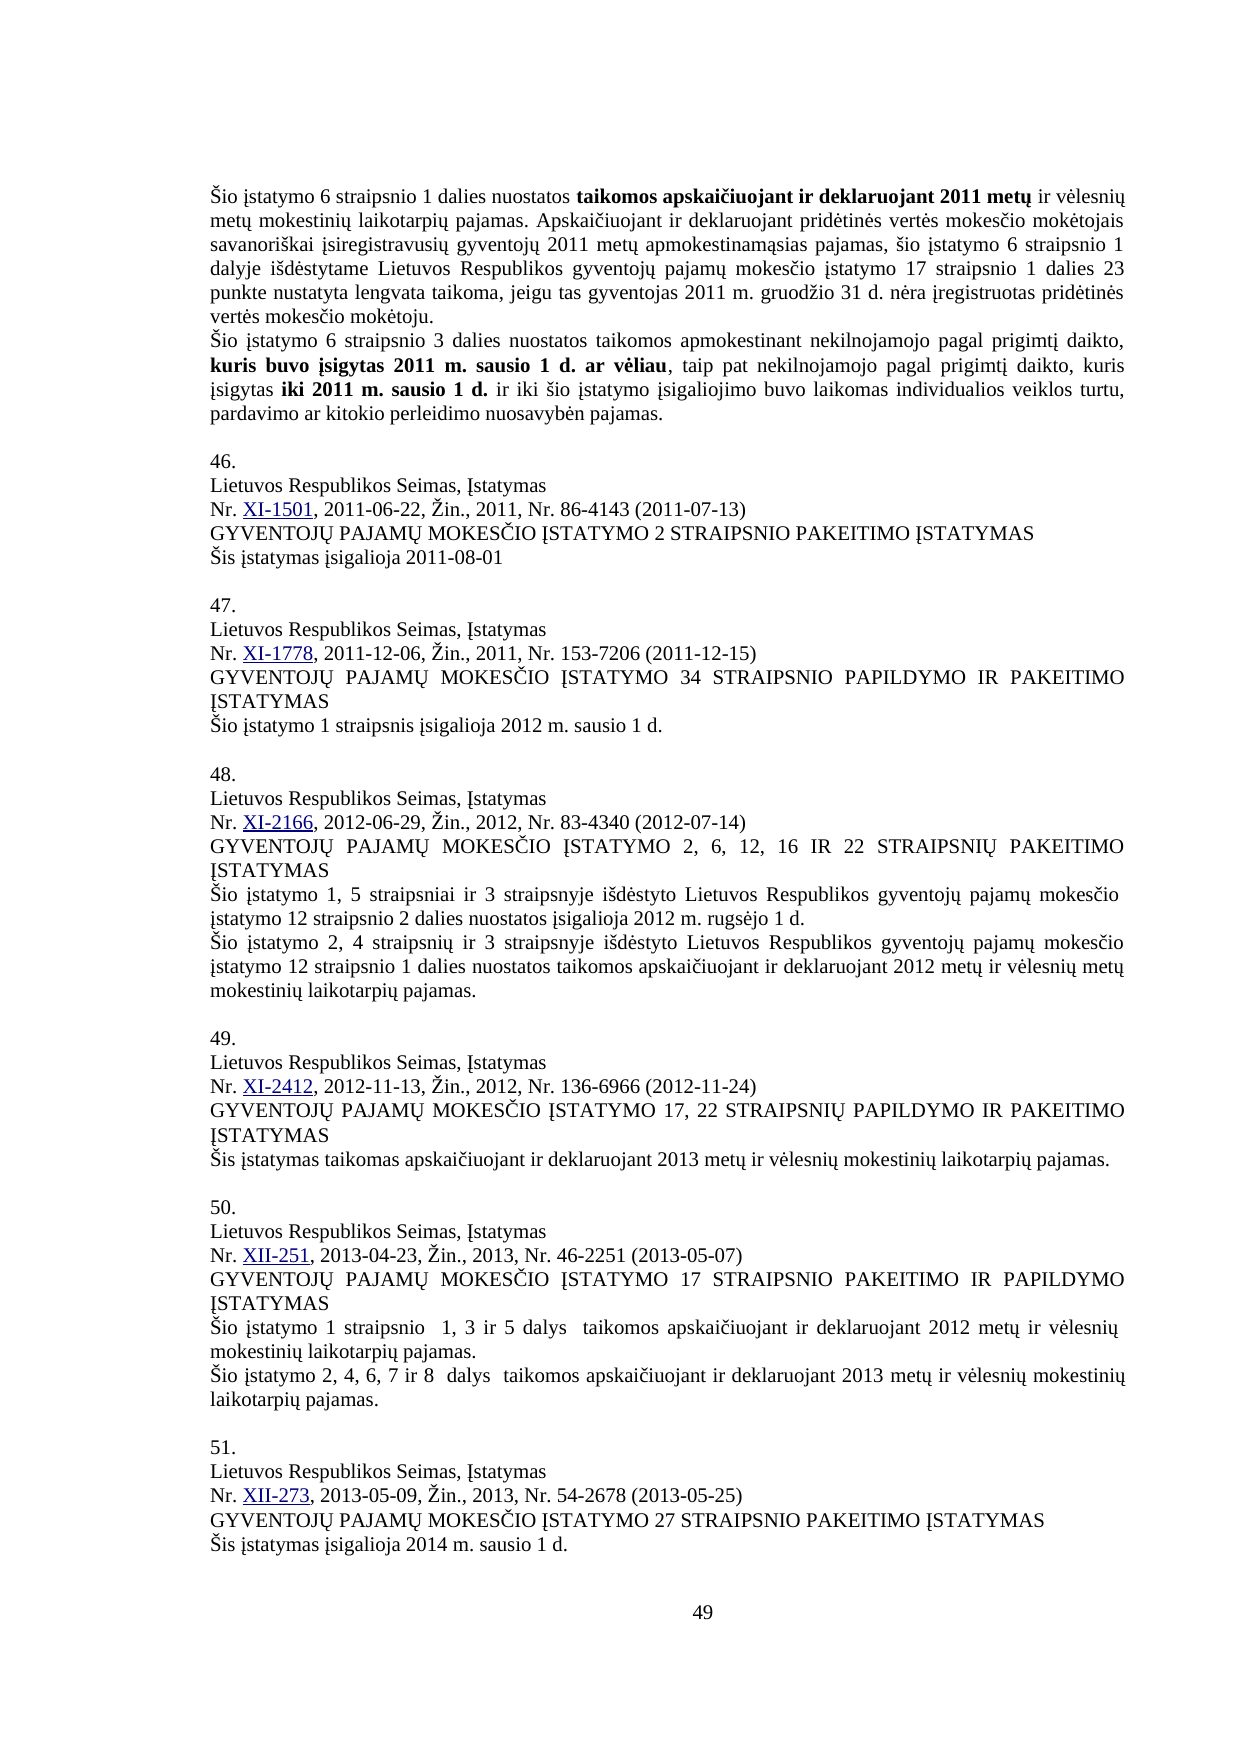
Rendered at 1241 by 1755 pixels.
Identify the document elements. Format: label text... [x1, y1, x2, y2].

text Nr. XII-273, 2013-05-09, Žin., 2013, Nr. 54-2678 (2013-05-25) [210, 1483, 1126, 1507]
text Nr. XI-1778, 2011-12-06, Žin., 2011, Nr. 153-7206 (2011-12-15) [210, 641, 1126, 665]
text Šio įstatymo 1, 5 straipsniai ir 3 straipsnyje išdėstyto Lietuvos Respublikos gyventojų pajamų mokesčio įstatymo 12 straipsnio 2 dalies nuostatos įsigalioja 2012 m. rugsėjo 1 d. [210, 882, 1120, 930]
text Šio įstatymo 1 straipsnis įsigalioja 2012 m. sausio 1 d. [210, 713, 1126, 737]
text 48. [210, 762, 1126, 786]
text Nr. XII-251, 2013-04-23, Žin., 2013, Nr. 46-2251 (2013-05-07) [210, 1243, 1126, 1267]
text Nr. XI-1501, 2011-06-22, Žin., 2011, Nr. 86-4143 (2011-07-13) [210, 497, 1126, 521]
text Lietuvos Respublikos Seimas, Įstatymas [210, 617, 1126, 641]
text Lietuvos Respublikos Seimas, Įstatymas [210, 1050, 1126, 1074]
text Lietuvos Respublikos Seimas, Įstatymas [210, 1459, 1126, 1483]
text GYVENTOJŲ PAJAMŲ MOKESČIO ĮSTATYMO 2, 6, 12, 16 IR 22 STRAIPSNIŲ PAKEITIMO ĮSTATYMAS [210, 834, 1126, 882]
text 46. [210, 449, 1126, 473]
text 51. [210, 1435, 1126, 1459]
text GYVENTOJŲ PAJAMŲ MOKESČIO ĮSTATYMO 34 STRAIPSNIO PAPILDYMO IR PAKEITIMO ĮSTATYMAS [210, 665, 1126, 713]
text GYVENTOJŲ PAJAMŲ MOKESČIO ĮSTATYMO 17, 22 STRAIPSNIŲ PAPILDYMO IR PAKEITIMO ĮSTATYMAS [210, 1098, 1126, 1147]
text Lietuvos Respublikos Seimas, Įstatymas [210, 786, 1126, 810]
text Šis įstatymas įsigalioja 2011-08-01 [210, 545, 1126, 569]
text Lietuvos Respublikos Seimas, Įstatymas [210, 1219, 1126, 1243]
text Lietuvos Respublikos Seimas, Įstatymas [210, 473, 1126, 497]
text Šio įstatymo 6 straipsnio 1 dalies nuostatos taikomos apskaičiuojant ir deklaruojant 2011 metų ir vėlesnių metų mokestinių laikotarpių pajamas. Apskaičiuojant ir deklaruojant pridėtinės vertės mokesčio mokėtojais savanoriškai įsiregistravusių gyventojų 2011 metų apmokestinamąsias pajamas, šio įstatymo 6 straipsnio 1 dalyje išdėstytame Lietuvos Respublikos gyventojų pajamų mokesčio įstatymo 17 straipsnio 1 dalies 23 punkte nustatyta lengvata taikoma, jeigu tas gyventojas 2011 m. gruodžio 31 d. nėra įregistruotas pridėtinės vertės mokesčio mokėtoju. [210, 184, 1126, 328]
text GYVENTOJŲ PAJAMŲ MOKESČIO ĮSTATYMO 2 STRAIPSNIO PAKEITIMO ĮSTATYMAS [210, 521, 1126, 545]
text Šio įstatymo 1 straipsnio 1, 3 ir 5 dalys taikomos apskaičiuojant ir deklaruojant 2012 metų ir vėlesnių mokestinių laikotarpių pajamas. [210, 1315, 1120, 1363]
text Nr. XI-2166, 2012-06-29, Žin., 2012, Nr. 83-4340 (2012-07-14) [210, 810, 1126, 834]
text GYVENTOJŲ PAJAMŲ MOKESČIO ĮSTATYMO 27 STRAIPSNIO PAKEITIMO ĮSTATYMAS [210, 1507, 1126, 1532]
text Šio įstatymo 6 straipsnio 3 dalies nuostatos taikomos apmokestinant nekilnojamojo pagal prigimtį daikto, kuris buvo įsigytas 2011 m. sausio 1 d. ar vėliau, taip pat nekilnojamojo pagal prigimtį daikto, kuris įsigytas iki 2011 m. sausio 1 d. ir iki šio įstatymo įsigaliojimo buvo laikomas individualios veiklos turtu, pardavimo ar kitokio perleidimo nuosavybėn pajamas. [210, 328, 1126, 425]
text Šis įstatymas taikomas apskaičiuojant ir deklaruojant 2013 metų ir vėlesnių mokestinių laikotarpių pajamas. [210, 1147, 1126, 1171]
text 50. [210, 1195, 1126, 1219]
text Nr. XI-2412, 2012-11-13, Žin., 2012, Nr. 136-6966 (2012-11-24) [210, 1074, 1126, 1098]
text Šio įstatymo 2, 4 straipsnių ir 3 straipsnyje išdėstyto Lietuvos Respublikos gyventojų pajamų mokesčio įstatymo 12 straipsnio 1 dalies nuostatos taikomos apskaičiuojant ir deklaruojant 2012 metų ir vėlesnių metų mokestinių laikotarpių pajamas. [210, 930, 1126, 1002]
text GYVENTOJŲ PAJAMŲ MOKESČIO ĮSTATYMO 17 STRAIPSNIO PAKEITIMO IR PAPILDYMO ĮSTATYMAS [210, 1267, 1126, 1315]
text 47. [210, 593, 1126, 617]
text 49. [210, 1026, 1126, 1050]
text Šio įstatymo 2, 4, 6, 7 ir 8 dalys taikomos apskaičiuojant ir deklaruojant 2013 metų ir vėlesnių mokestinių laikotarpių pajamas. [210, 1363, 1126, 1411]
text Šis įstatymas įsigalioja 2014 m. sausio 1 d. [210, 1532, 1120, 1556]
